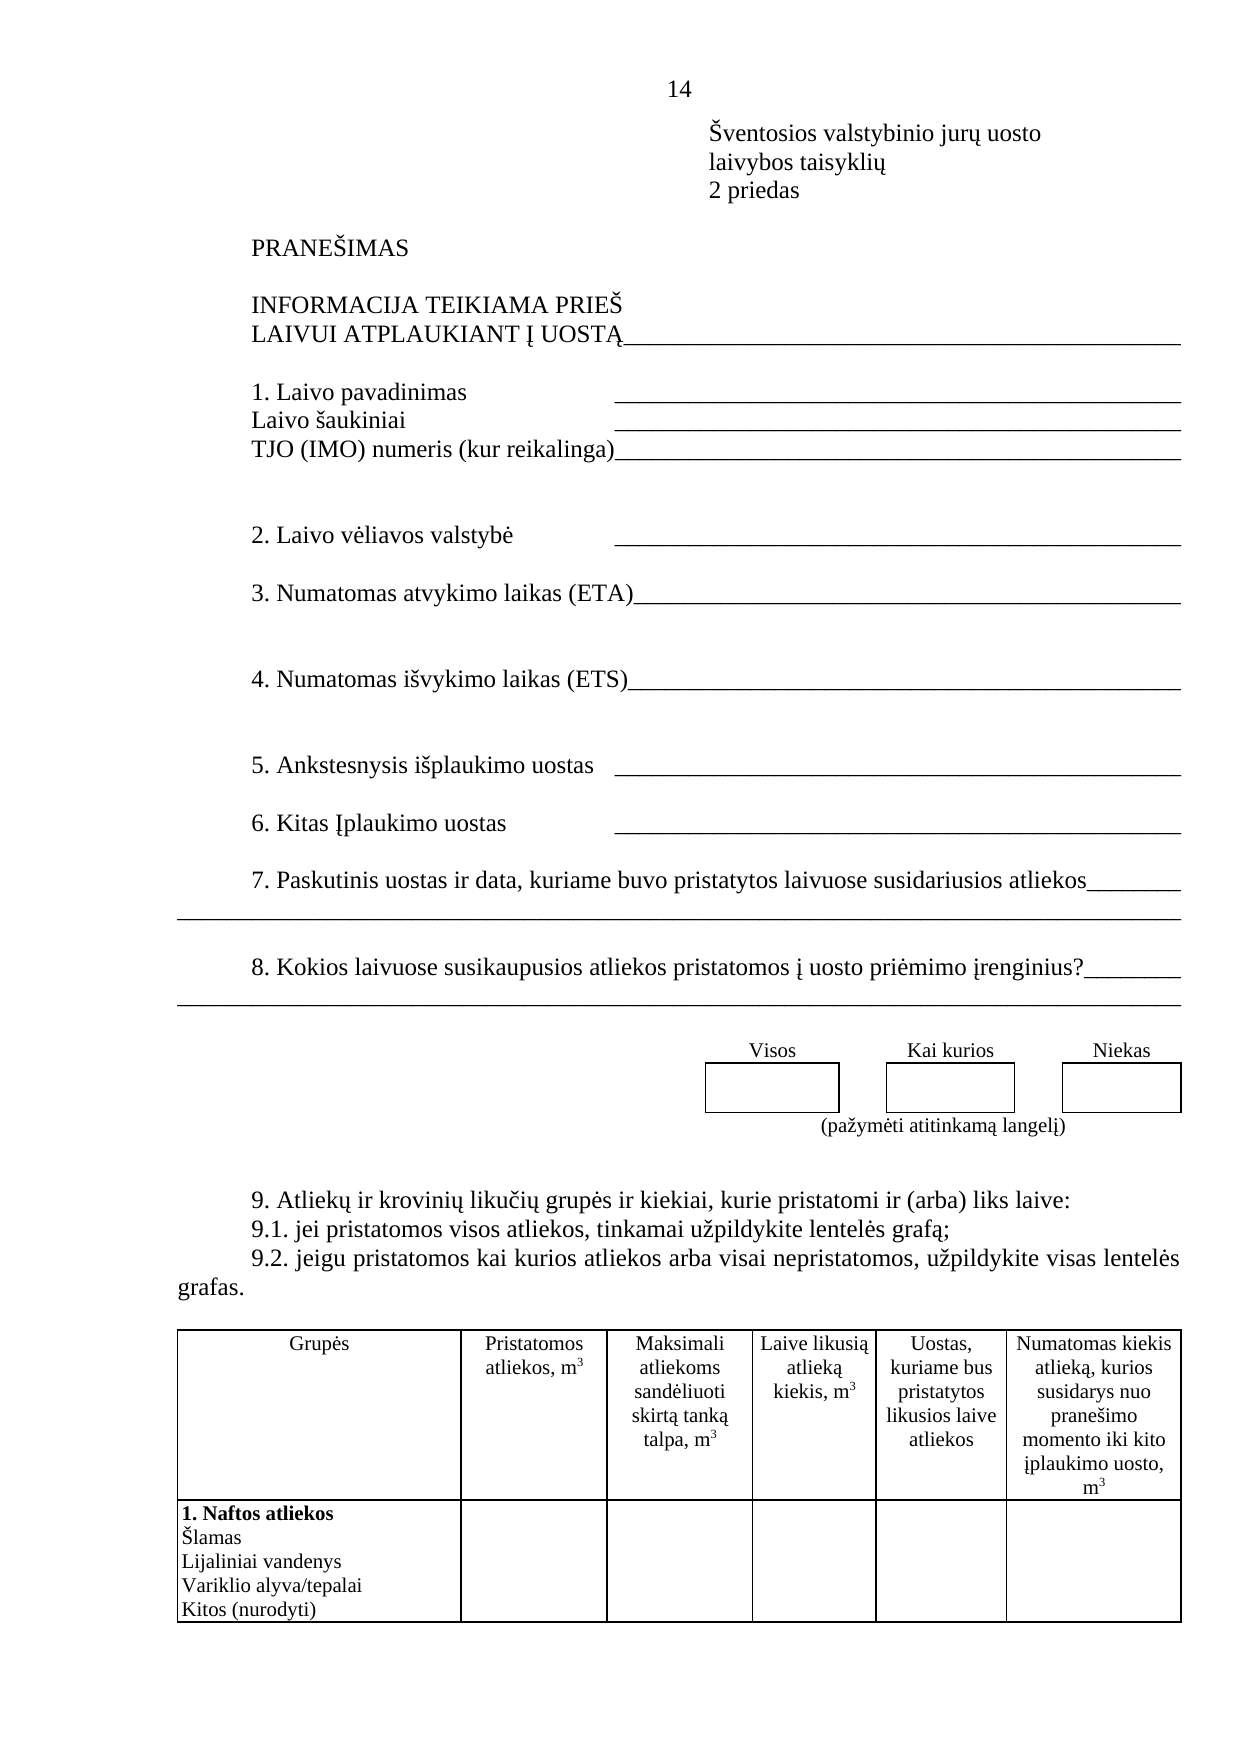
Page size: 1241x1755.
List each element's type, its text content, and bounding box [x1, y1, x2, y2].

table_header Pristatomos atliekos, m3 [462, 1331, 606, 1499]
text 6. Kitas Įplaukimo uostas [177, 808, 1181, 837]
table_cell [887, 1064, 1014, 1112]
text laivybos taisyklių [177, 147, 1181, 176]
table_cell [748, 1549, 752, 1573]
table_cell [1002, 1597, 1006, 1621]
table_cell [748, 1597, 752, 1621]
table_cell [753, 1525, 757, 1549]
text Šventosios valstybinio jurų uosto [709, 118, 1181, 147]
table_cell [748, 1573, 752, 1597]
table_cell [1007, 1597, 1011, 1621]
text 8. Kokios laivuose susikaupusios atliekos pristatomos į uosto priėmimo įrenginius? [177, 952, 1181, 981]
table_header [1058, 1038, 1062, 1062]
table_header Uostas, kuriame bus pristatytos likusios laive atliekos [877, 1331, 1006, 1499]
table_cell [748, 1525, 752, 1549]
text 4. Numatomas išvykimo laikas (ETS) [177, 664, 1181, 722]
table_header [1015, 1038, 1019, 1062]
text 5. Ankstesnysis išplaukimo uostas [177, 751, 1181, 779]
text 7. Paskutinis uostas ir data, kuriame buvo pristatytos laivuose susidariusios atliekos [177, 866, 1181, 894]
table_cell [1007, 1501, 1011, 1525]
table_cell [1015, 1062, 1062, 1112]
text 9. Atliekų ir krovinių likučių grupės ir kiekiai, kurie pristatomi ir (arba) liks laive: [177, 1185, 1181, 1214]
table_cell [1007, 1573, 1011, 1597]
table_header [177, 1038, 181, 1062]
table_cell [1063, 1064, 1180, 1112]
text 1. Laivo pavadinimas [177, 377, 1181, 406]
table_cell [753, 1573, 757, 1597]
text LAIVUI ATPLAUKIANT Į UOSTĄ [177, 319, 1181, 348]
text 9.2. jeigu pristatomos kai kurios atliekos arba visai nepristatomos, užpildykite visas lentelės grafas. [177, 1243, 1181, 1300]
text 2. Laivo vėliavos valstybė [177, 521, 1181, 549]
table_header Maksimali atliekoms sandėliuoti skirtą tanką talpa, m3 [608, 1331, 752, 1499]
table_cell [753, 1549, 757, 1573]
table_cell [753, 1597, 757, 1621]
table_header [882, 1038, 887, 1062]
table_header Grupės [178, 1331, 460, 1499]
table_header [839, 1038, 843, 1062]
table_header [701, 1038, 705, 1062]
table_cell [177, 1112, 705, 1157]
table_cell [748, 1501, 752, 1525]
table_cell [1002, 1573, 1006, 1597]
text 9.1. jei pristatomos visos atliekos, tinkamai užpildykite lentelės grafą; [177, 1214, 1181, 1243]
table_header Laive likusią atlieką kiekis, m3 [753, 1331, 875, 1499]
table_cell (pažymėti atitinkamą langelį) [705, 1113, 1181, 1157]
text PRANEŠIMAS [177, 233, 1181, 262]
table_cell [1002, 1525, 1006, 1549]
table_cell [1007, 1549, 1011, 1573]
text Laivo šaukiniai [177, 406, 1181, 434]
table_cell [1007, 1525, 1011, 1549]
table_cell [1002, 1549, 1006, 1573]
text 3. Numatomas atvykimo laikas (ETA) [177, 578, 1181, 636]
table_cell [1002, 1501, 1006, 1525]
table_cell [753, 1501, 757, 1525]
text 2 priedas [177, 176, 1181, 204]
text INFORMACIJA TEIKIAMA PRIEŠ [177, 291, 1181, 319]
text TJO (IMO) numeris (kur reikalinga) [177, 434, 1181, 492]
table_cell [840, 1062, 886, 1112]
table_cell [177, 1062, 705, 1112]
